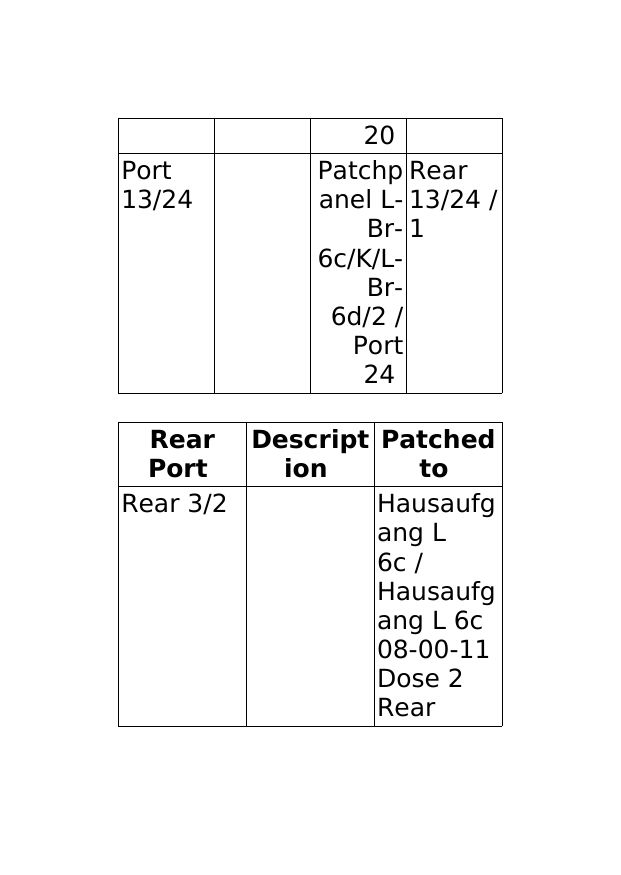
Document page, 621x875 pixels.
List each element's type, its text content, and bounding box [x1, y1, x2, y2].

table_cell [215, 119, 310, 153]
table_cell Rear 3/2 [119, 487, 246, 726]
table_cell Patchpanel L-Br-6c/K/L-Br-6d/2 / Port 24 [311, 154, 406, 392]
table_cell Port 13/24 [119, 154, 214, 392]
table_cell [247, 487, 374, 726]
table_header Description [247, 423, 374, 486]
table_cell [215, 154, 310, 392]
table_cell Rear 13/24 / 1 [407, 154, 502, 392]
table_cell [119, 119, 214, 153]
table_cell 20 [311, 119, 406, 153]
table_header Patched to [375, 423, 502, 486]
table_cell Hausaufgang L 6c / Hausaufgang L 6c 08-00-11 Dose 2 Rear [375, 487, 502, 726]
table_header Rear Port [119, 423, 246, 486]
table_cell [407, 119, 502, 153]
